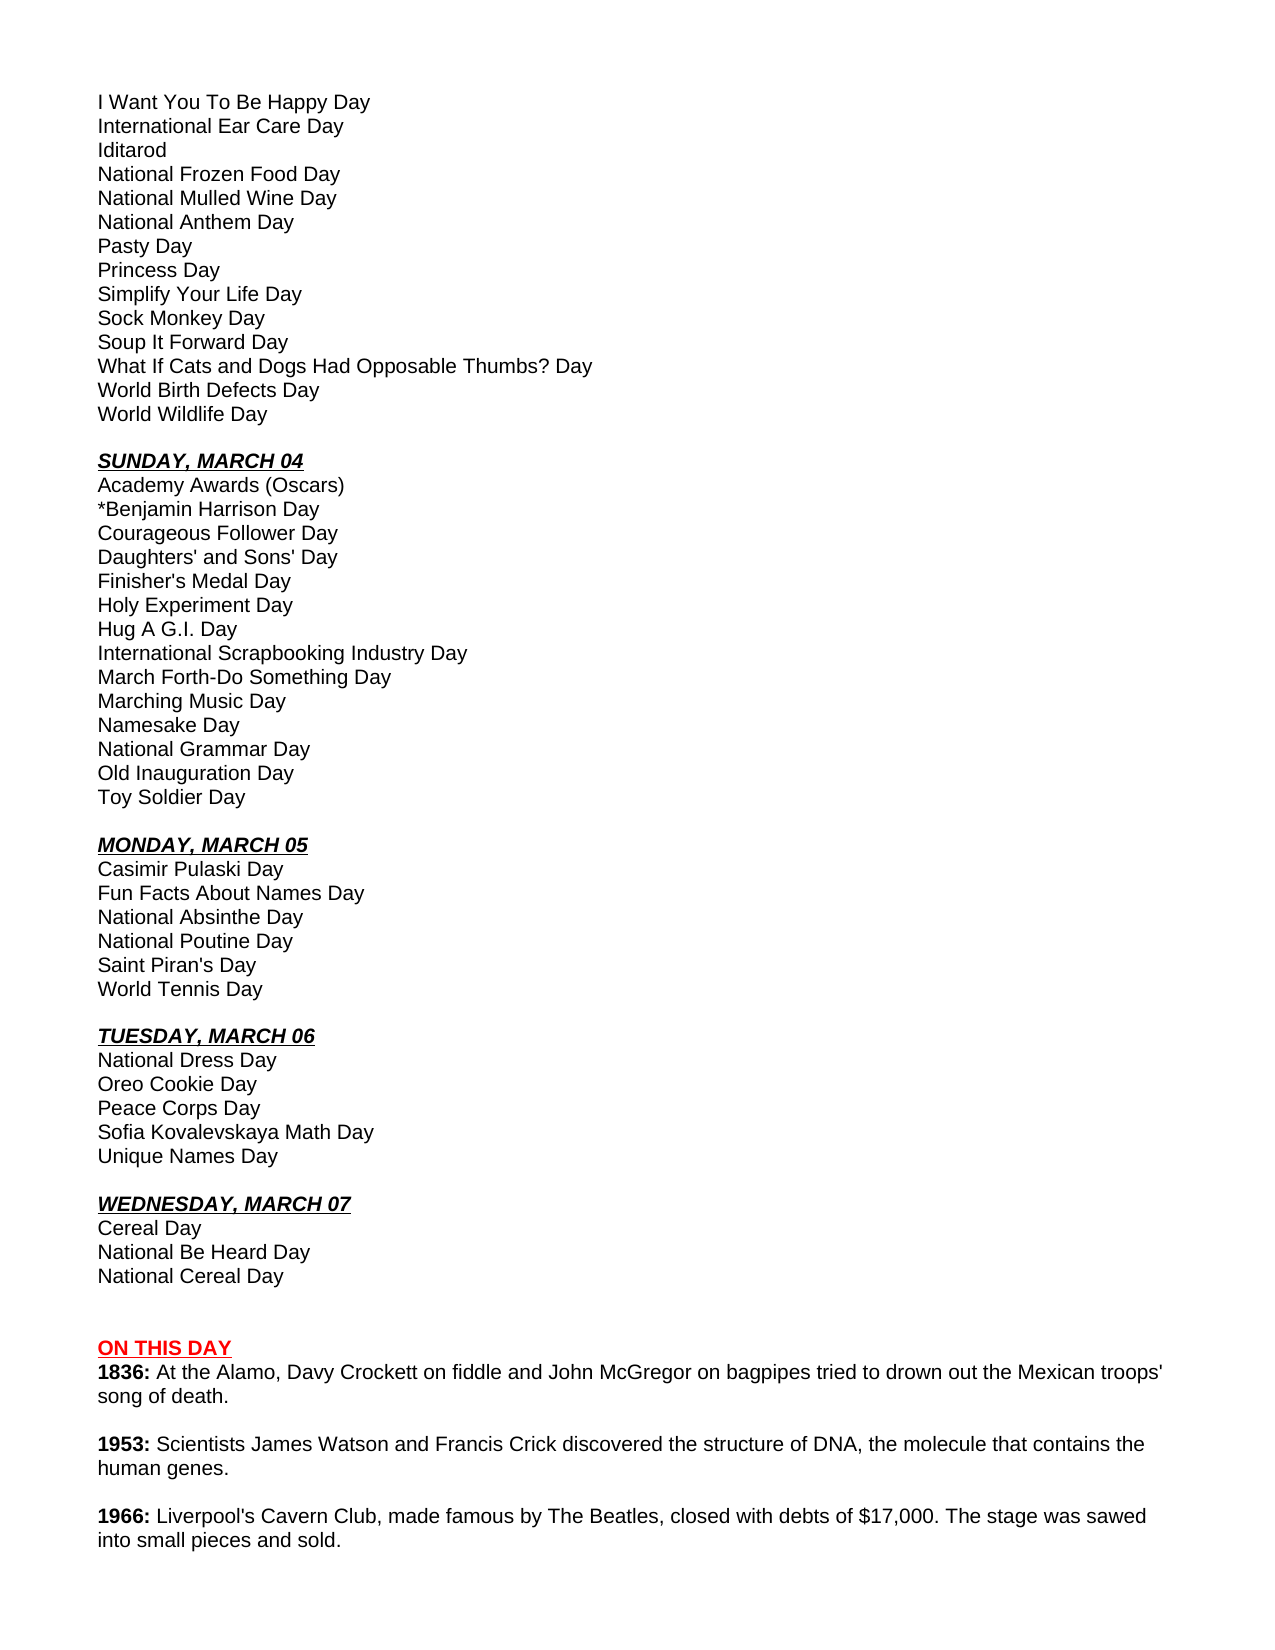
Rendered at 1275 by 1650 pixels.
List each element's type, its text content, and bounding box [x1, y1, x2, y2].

text 1953: Scientists James Watson and Francis Crick discovered the structure of DNA, the molecule that contains the human genes. [97, 1432, 1185, 1479]
text Cereal Day National Be Heard Day National Cereal Day [97, 1216, 1185, 1312]
text 1836: At the Alamo, Davy Crockett on fiddle and John McGregor on bagpipes tried to drown out the Mexican troops' song of death. [97, 1360, 1185, 1408]
text SUNDAY, MARCH 04 [97, 449, 1185, 473]
text TUESDAY, MARCH 06 [97, 1024, 1185, 1048]
text 1966: Liverpool's Cavern Club, made famous by The Beatles, closed with debts of $17,000. The stage was sawed into small pieces and sold. [97, 1503, 1185, 1551]
text MONDAY, MARCH 05 [97, 833, 1185, 857]
text ON THIS DAY [97, 1336, 1185, 1360]
text Academy Awards (Oscars) *Benjamin Harrison Day Courageous Follower Day Daughters' and Sons' Day Finisher's Medal Day Holy Experiment Day Hug A G.I. Day International Scrapbooking Industry Day March Forth-Do Something Day Marching Music Day Namesake Day National Grammar Day Old Inauguration Day Toy Soldier Day [97, 473, 1185, 809]
text Unique Names Day [97, 1144, 1185, 1168]
text WEDNESDAY, MARCH 07 [97, 1192, 1185, 1216]
text National Dress Day Oreo Cookie Day Peace Corps Day Sofia Kovalevskaya Math Day [97, 1048, 1185, 1144]
text I Want You To Be Happy Day International Ear Care Day Iditarod [97, 90, 1185, 162]
text Casimir Pulaski Day Fun Facts About Names Day National Absinthe Day National Poutine Day Saint Piran's Day World Tennis Day [97, 857, 1185, 1000]
text National Frozen Food Day National Mulled Wine Day National Anthem Day Pasty Day Princess Day Simplify Your Life Day Sock Monkey Day Soup It Forward Day What If Cats and Dogs Had Opposable Thumbs? Day World Birth Defects Day World Wildlife Day [97, 162, 1185, 425]
